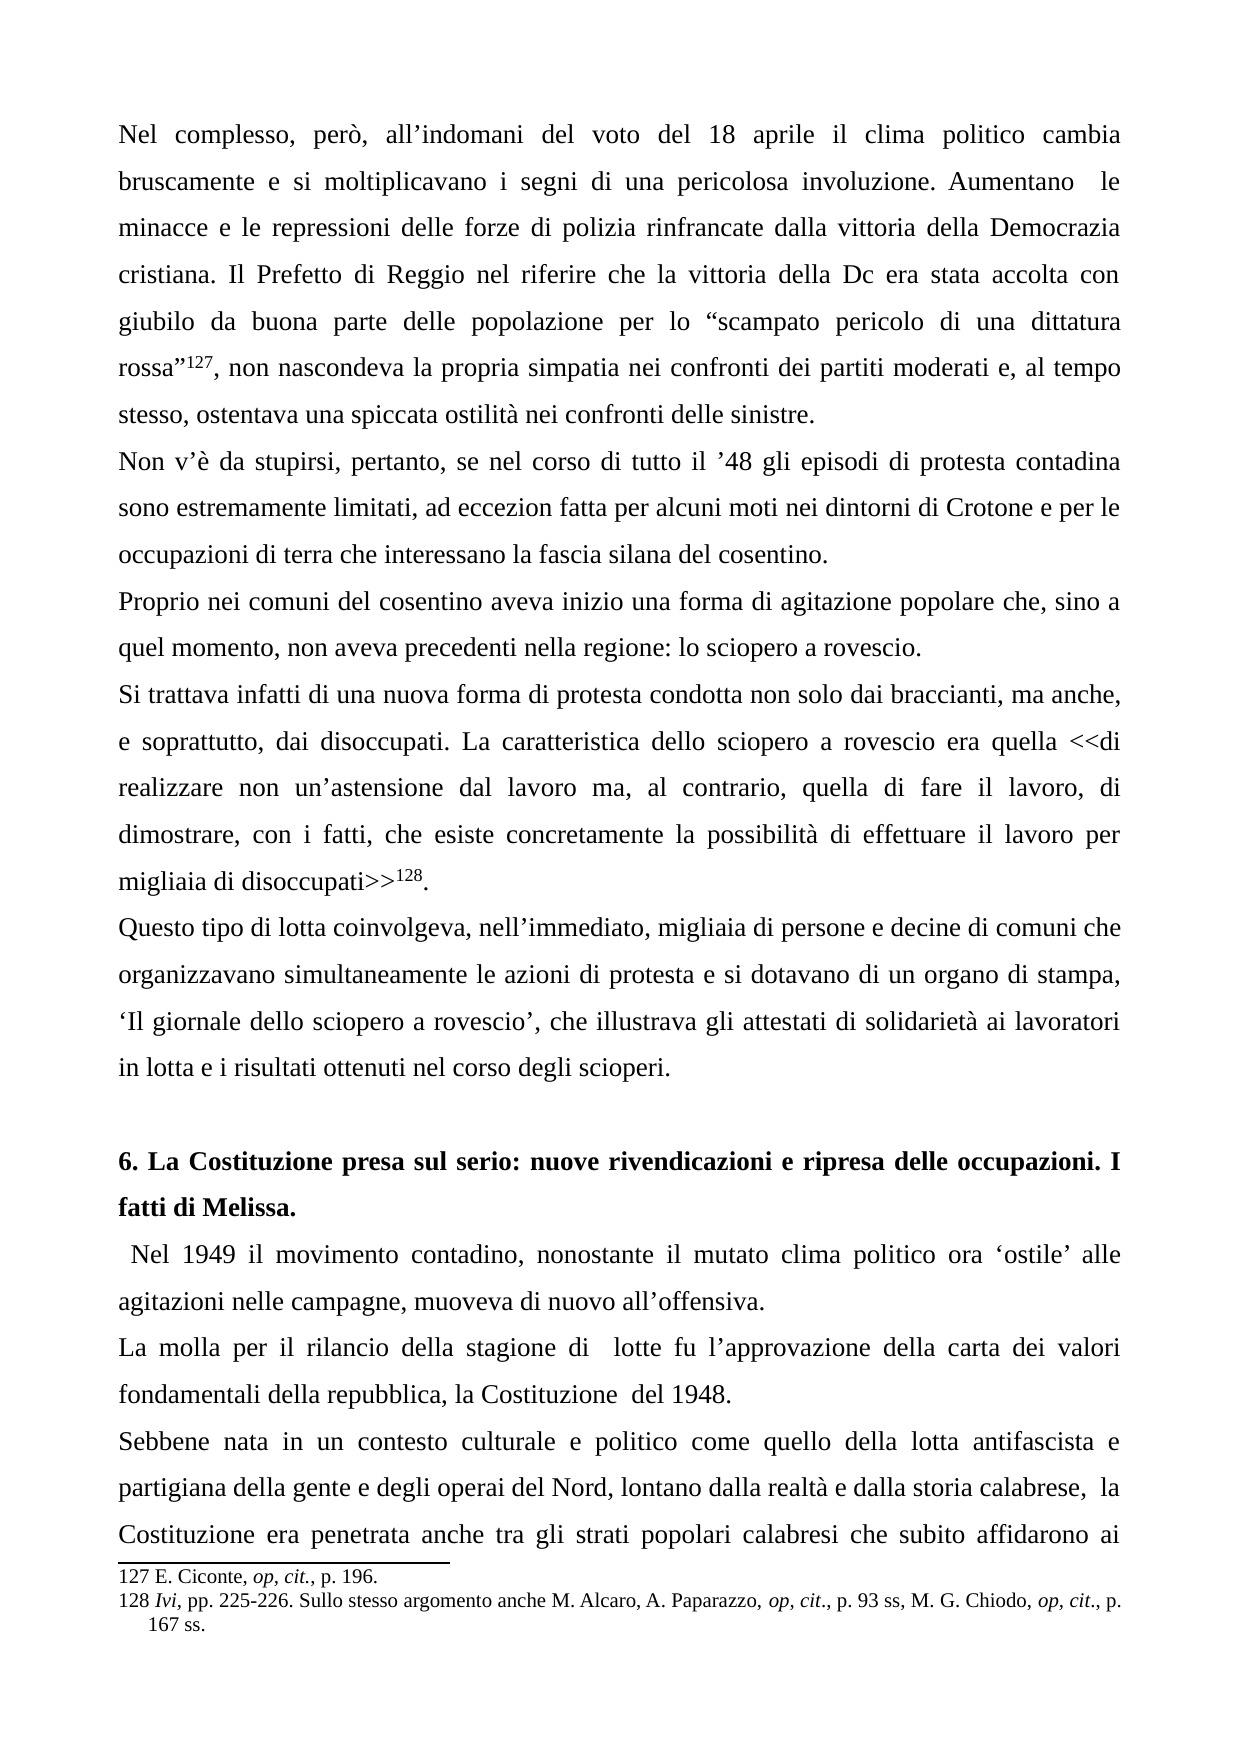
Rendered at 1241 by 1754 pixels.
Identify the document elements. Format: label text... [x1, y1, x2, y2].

text Sebbene nata in un contesto culturale e politico come quello della lotta antifascista e partigiana della gente e degli operai del Nord, lontano dalla realtà e dalla storia calabrese, la Costituzione era penetrata anche tra gli strati popolari calabresi che subito affidarono ai [118, 1425, 1122, 1549]
text 6. La Costituzione presa sul serio: nuove rivendicazioni e ripresa delle occupazioni. I fatti di Melissa. [118, 1145, 1122, 1223]
text Nel complesso, però, all’indomani del voto del 18 aprile il clima politico cambia bruscamente e si moltiplicavano i segni di una pericolosa involuzione. Aumentano le minacce e le repressioni delle forze di polizia rinfrancate dalla vittoria della Democrazia cristiana. Il Prefetto di Reggio nel riferire che la vittoria della Dc era stata accolta con giubilo da buona parte delle popolazione per lo “scampato pericolo di una dittatura rossa”, non nascondeva la propria simpatia nei confronti dei partiti moderati e, al tempo stesso, ostentava una spiccata ostilità nei confronti delle sinistre. [118, 118, 1122, 429]
text Questo tipo di lotta coinvolgeva, nell’immediato, migliaia di persone e decine di comuni che organizzavano simultaneamente le azioni di protesta e si dotavano di un organo di stampa, ‘Il giornale dello sciopero a rovescio’, che illustrava gli attestati di solidarietà ai lavoratori in lotta e i risultati ottenuti nel corso degli scioperi. [118, 911, 1122, 1083]
text Nel 1949 il movimento contadino, nonostante il mutato clima politico ora ‘ostile’ alle agitazioni nelle campagne, muoveva di nuovo all’offensiva. [118, 1238, 1122, 1316]
text Proprio nei comuni del cosentino aveva inizio una forma di agitazione popolare che, sino a quel momento, non aveva precedenti nella regione: lo sciopero a rovescio. [118, 585, 1122, 663]
text Si trattava infatti di una nuova forma di protesta condotta non solo dai braccianti, ma anche, e soprattutto, dai disoccupati. La caratteristica dello sciopero a rovescio era quella <<di realizzare non un’astensione dal lavoro ma, al contrario, quella di fare il lavoro, di dimostrare, con i fatti, che esiste concretamente la possibilità di effettuare il lavoro per migliaia di disoccupati>>. [118, 678, 1122, 896]
text Non v’è da stupirsi, pertanto, se nel corso di tutto il ’48 gli episodi di protesta contadina sono estremamente limitati, ad eccezion fatta per alcuni moti nei dintorni di Crotone e per le occupazioni di terra che interessano la fascia silana del cosentino. [118, 445, 1122, 569]
text Ivi, pp. 225-226. Sullo stesso argomento anche M. Alcaro, A. Paparazzo, op, cit., p. 93 ss, M. G. Chiodo, op, cit., p. 167 ss. [118, 1588, 1122, 1636]
text La molla per il rilancio della stagione di lotte fu l’approvazione della carta dei valori fondamentali della repubblica, la Costituzione del 1948. [118, 1331, 1122, 1409]
text E. Ciconte, op, cit., p. 196. [118, 1563, 1122, 1588]
